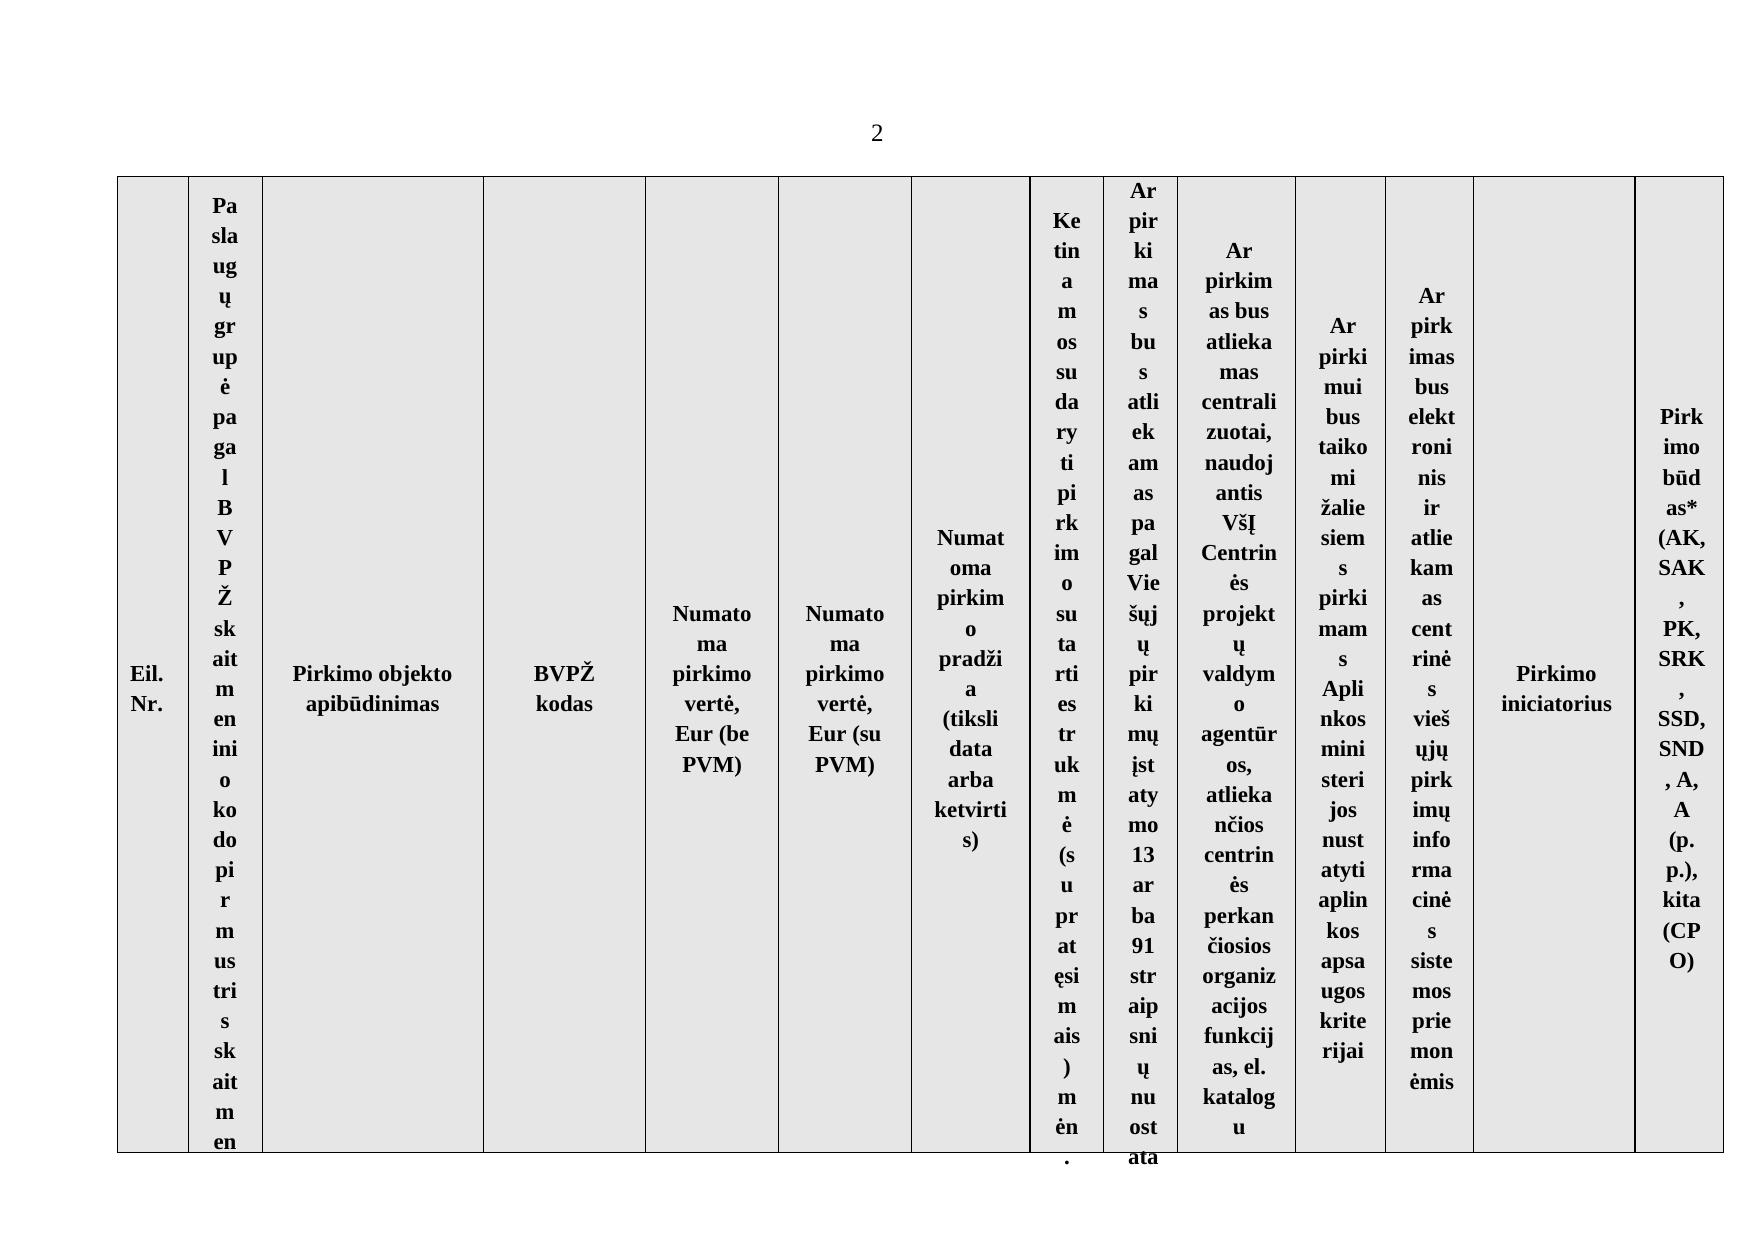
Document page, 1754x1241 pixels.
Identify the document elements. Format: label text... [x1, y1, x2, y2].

table_cell Eil. Nr. [118, 177, 188, 1152]
table_cell Pirkimo iniciatorius [1474, 177, 1634, 1152]
table_cell Ketinamos sudaryti pirkimo sutarties trukmė (su pratęsimais) mėn. [1031, 177, 1103, 1152]
table_cell Paslaugų grupė pagal BVPŽ skaitmeninio kodo pirmus tris skaitmenis [189, 177, 262, 1152]
table_cell Numatoma pirkimo vertė, Eur (su PVM) [779, 177, 911, 1152]
table_cell Pirkimo būdas* (AK, SAK, PK, SRK, SSD, SND, A, A (p. p.), kita (CPO) [1636, 177, 1723, 1152]
table_cell Pirkimo objekto apibūdinimas [263, 177, 483, 1152]
table_cell Numatoma pirkimo pradžia (tiksli data arba ketvirtis) [912, 177, 1029, 1152]
table_cell Ar pirkimas bus atliekamas centralizuotai, naudojantis VšĮ Centrinės projektų valdymo agentūros, atliekančios centrinės perkančiosios organizacijos funkcijas, el. katalogu [1178, 177, 1295, 1152]
table_cell Ar pirkimas bus elektroninis ir atliekamas centrinės viešųjų pirkimų informacinės sistemos priemonėmis [1386, 177, 1473, 1152]
table_cell Ar pirkimui bus taikomi žaliesiems pirkimams Aplinkos ministerijos nustatyti aplinkos apsaugos kriterijai [1296, 177, 1385, 1152]
table_cell Numatoma pirkimo vertė, Eur (be PVM) [646, 177, 778, 1152]
table_cell Ar pirkimas bus atliekamas pagal Viešųjų pirkimų įstatymo 13 arba 91 straipsnių nuostatas [1104, 177, 1177, 1152]
table_cell BVPŽ kodas [484, 177, 645, 1152]
